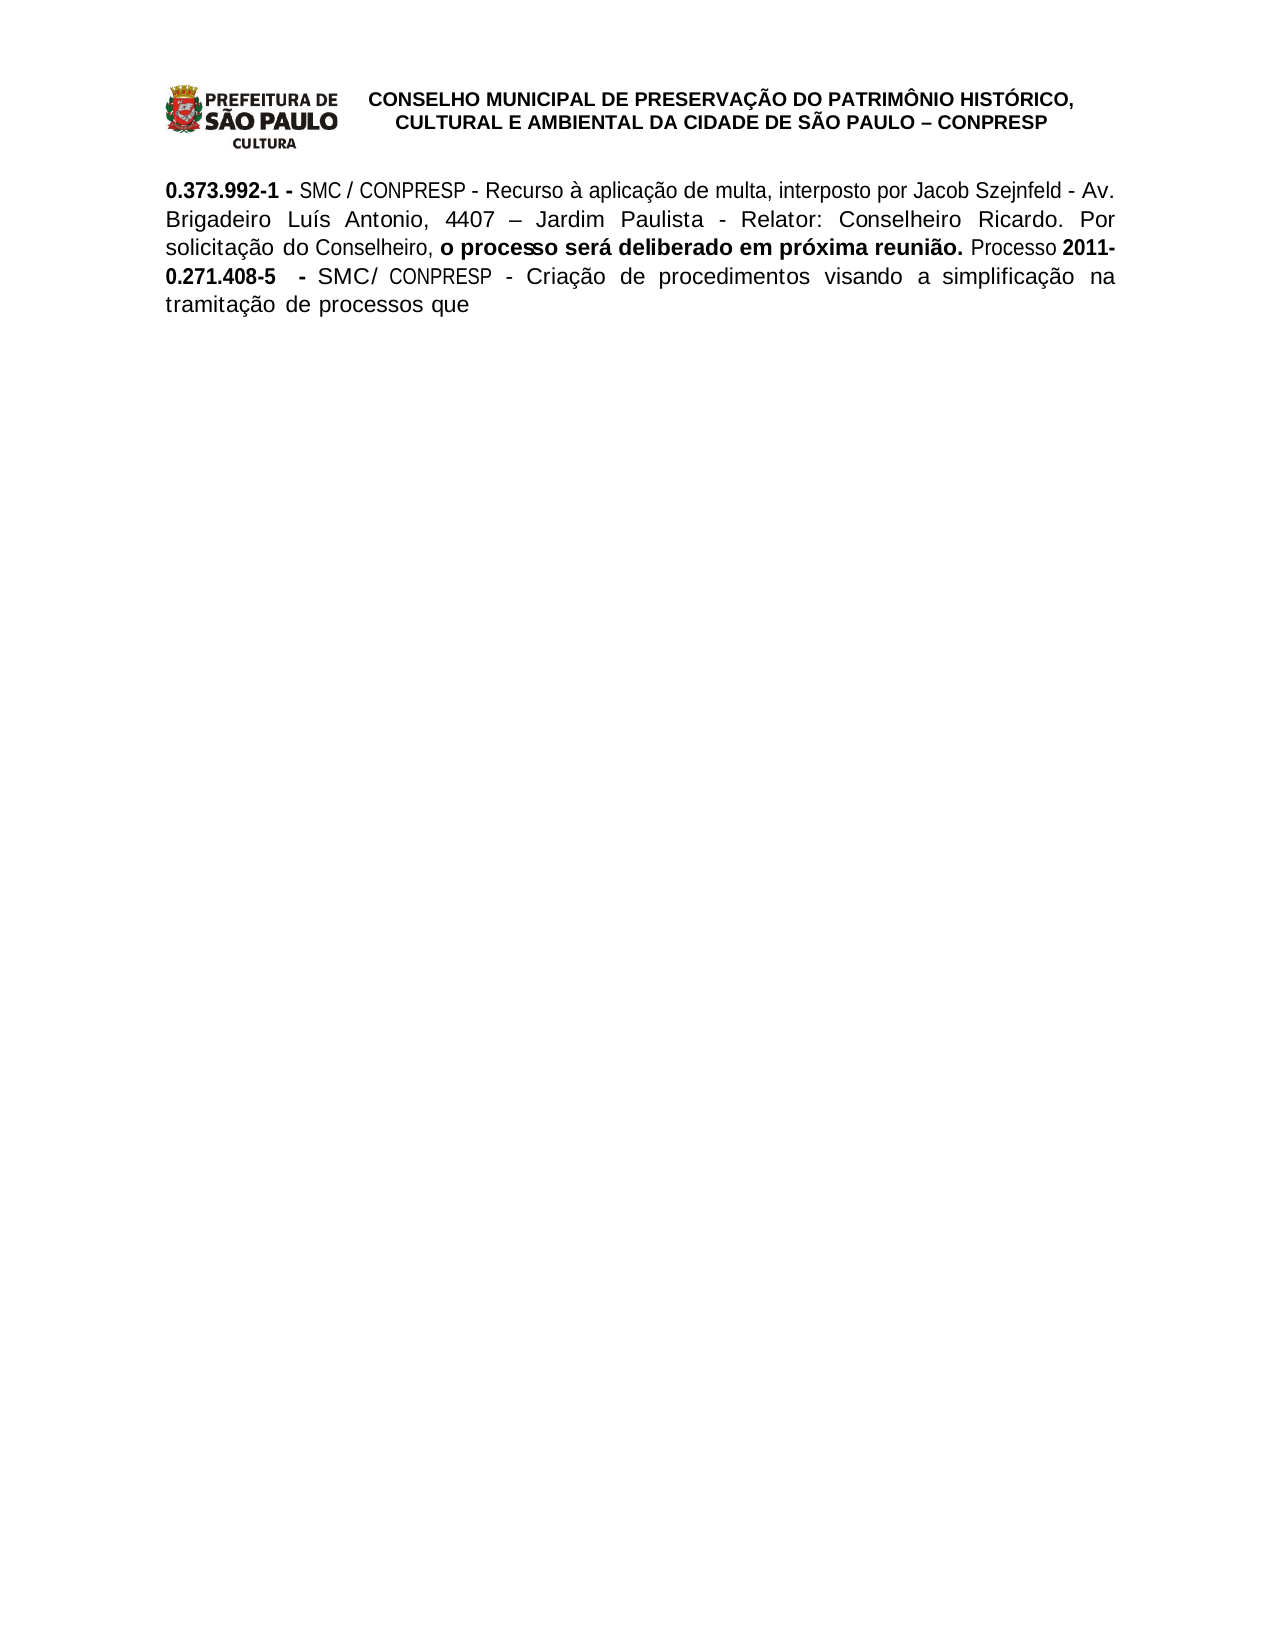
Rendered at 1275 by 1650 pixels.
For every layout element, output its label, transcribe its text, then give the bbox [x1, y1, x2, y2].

text 0.373.992-1 - SMC / CONPRESP - Recurso à aplicação de multa, interposto por Jacob Szejnfeld - Av. Brigadeiro Luís Antonio, 4407 – Jardim Paulista - Relator: Conselheiro Ricardo. Por solicitação do Conselheiro, o processo será deliberado em próxima reunião. Processo 2011-0.271.408-5 - SMC/ CONPRESP - Criação de procedimentos visando a simplificação na tramitação de processos que [165, 177, 1116, 317]
